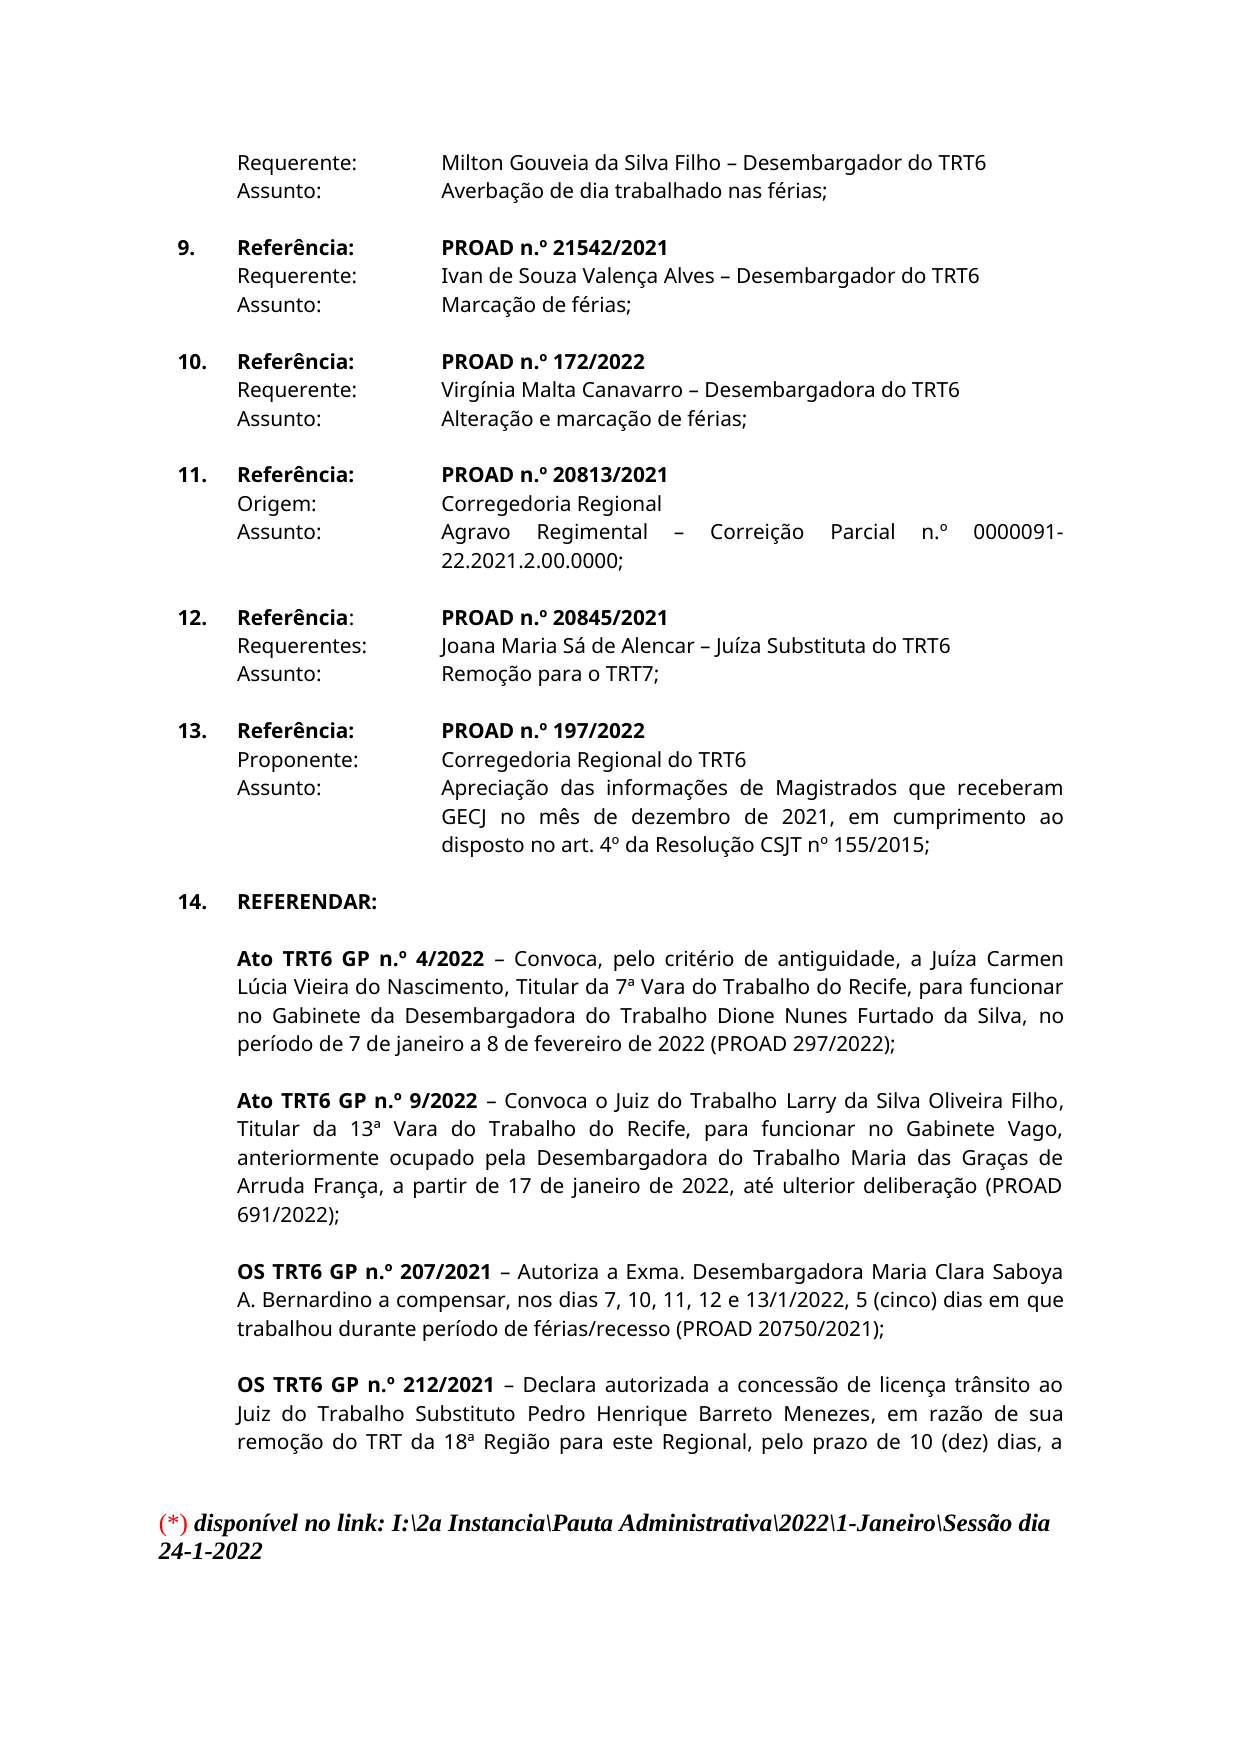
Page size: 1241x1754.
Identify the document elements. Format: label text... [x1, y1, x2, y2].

table_cell Assunto: [226, 290, 430, 347]
table_cell 14. [166, 887, 226, 1456]
table_cell Requerente: [226, 148, 430, 176]
table_cell Requerente: [226, 375, 430, 404]
table_cell Assunto: [226, 773, 430, 887]
table_cell Alteração e marcação de férias; [430, 404, 1075, 461]
table_cell Proponente: [226, 745, 430, 773]
table_cell PROAD n.º 20813/2021 [430, 461, 1075, 489]
table_cell 12. [166, 603, 226, 716]
table_cell 9. [166, 233, 226, 347]
table_cell PROAD n.º 21542/2021 [430, 233, 1075, 261]
table_cell REFERENDAR: Ato TRT6 GP n.º 4/2022 – Convoca, pelo critério de antiguidade, a Juíza Carmen Lúcia Vieira do Nascimento, Titular da 7ª Vara do Trabalho do Recife, para funcionar no Gabinete da Desembargadora do Trabalho Dione Nunes Furtado da Silva, no período de 7 de janeiro a 8 de fevereiro de 2022 (PROAD 297/2022); Ato TRT6 GP n.º 9/2022 – Convoca o Juiz do Trabalho Larry da Silva Oliveira Filho, Titular da 13ª Vara do Trabalho do Recife, para funcionar no Gabinete Vago, anteriormente ocupado pela Desembargadora do Trabalho Maria das Graças de Arruda França, a partir de 17 de janeiro de 2022, até ulterior deliberação (PROAD 691/2022); OS TRT6 GP n.º 207/2021 – Autoriza a Exma. Desembargadora Maria Clara Saboya A. Bernardino a compensar, nos dias 7, 10, 11, 12 e 13/1/2022, 5 (cinco) dias em que trabalhou durante período de férias/recesso (PROAD 20750/2021); OS TRT6 GP n.º 212/2021 – Declara autorizada a concessão de licença trânsito ao Juiz do Trabalho Substituto Pedro Henrique Barreto Menezes, em razão de sua remoção do TRT da 18ª Região para este Regional, pelo prazo de 10 (dez) dias, a [226, 887, 1075, 1456]
table_cell PROAD n.º 20845/2021 [430, 603, 1075, 631]
table_cell PROAD n.º 172/2022 [430, 347, 1075, 375]
table_cell 11. [166, 461, 226, 603]
table_cell Remoção para o TRT7; [430, 660, 1075, 716]
table_cell Marcação de férias; [430, 290, 1075, 347]
table_cell Apreciação das informações de Magistrados que receberam GECJ no mês de dezembro de 2021, em cumprimento ao disposto no art. 4º da Resolução CSJT nº 155/2015; [430, 773, 1075, 887]
table_cell Referência: [226, 716, 430, 745]
table_cell 13. [166, 716, 226, 887]
table_cell Milton Gouveia da Silva Filho – Desembargador do TRT6 [430, 148, 1075, 176]
table_cell Assunto: [226, 176, 430, 233]
table_cell PROAD n.º 197/2022 [430, 716, 1075, 745]
table_cell Requerente: [226, 261, 430, 290]
table_cell Averbação de dia trabalhado nas férias; [430, 176, 1075, 233]
table_cell Corregedoria Regional [430, 489, 1075, 517]
table_cell 10. [166, 347, 226, 461]
table_cell Requerentes: [226, 631, 430, 659]
table_cell Referência: [226, 347, 430, 375]
table_cell Referência: [226, 603, 430, 631]
table_cell Assunto: [226, 404, 430, 461]
table_cell Virgínia Malta Canavarro – Desembargadora do TRT6 [430, 375, 1075, 404]
table_cell Origem: [226, 489, 430, 517]
table_cell Ivan de Souza Valença Alves – Desembargador do TRT6 [430, 261, 1075, 290]
table_cell [166, 148, 226, 233]
table_cell Assunto: [226, 660, 430, 716]
table_cell Agravo Regimental – Correição Parcial n.º 0000091-22.2021.2.00.0000; [430, 518, 1075, 603]
table_cell Referência: [226, 461, 430, 489]
table_cell Corregedoria Regional do TRT6 [430, 745, 1075, 773]
table_cell Joana Maria Sá de Alencar – Juíza Substituta do TRT6 [430, 631, 1075, 659]
table_cell Referência: [226, 233, 430, 261]
table_cell Assunto: [226, 518, 430, 603]
